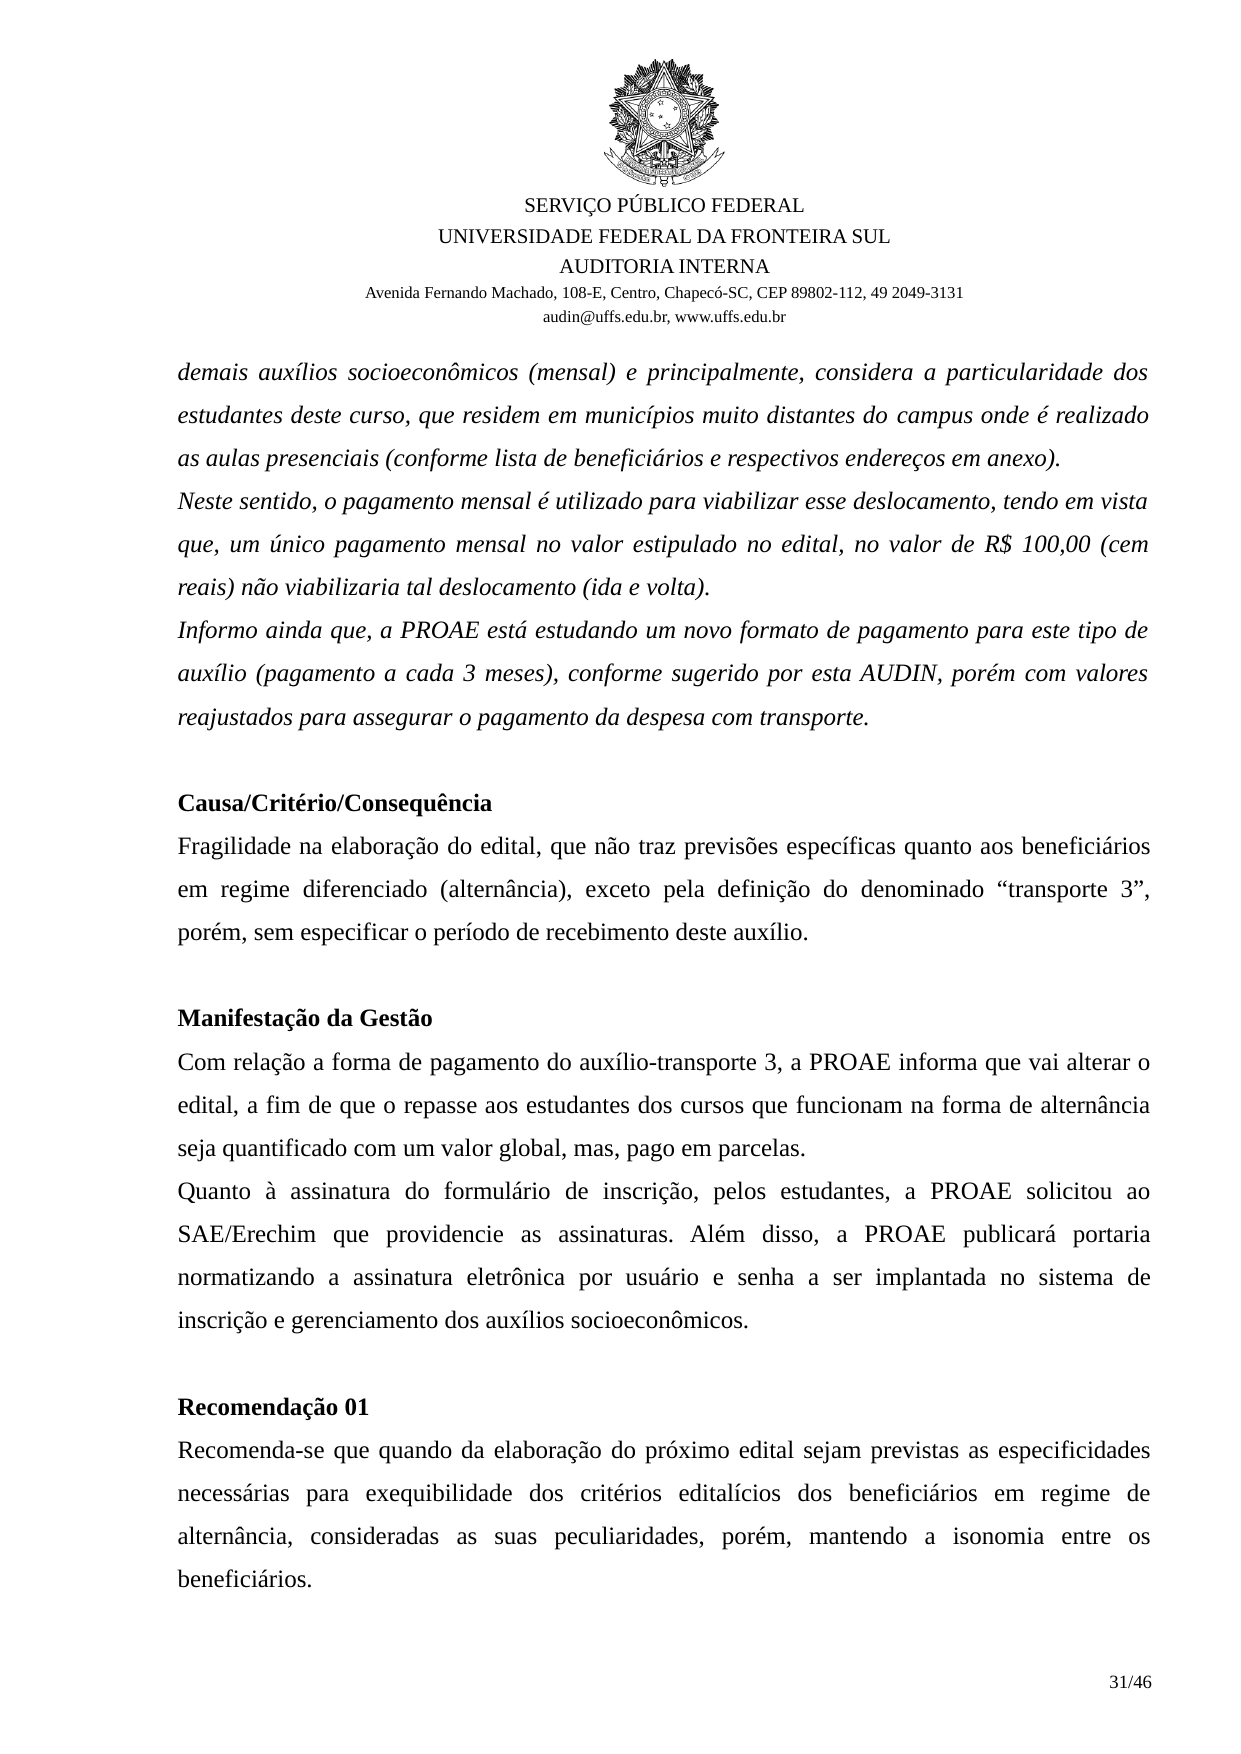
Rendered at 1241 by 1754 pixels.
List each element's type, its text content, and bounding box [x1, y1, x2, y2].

text Neste sentido, o pagamento mensal é utilizado para viabilizar esse deslocamento, tendo em vista que, um único pagamento mensal no valor estipulado no edital, no valor de R$ 100,00 (cem reais) não viabilizaria tal deslocamento (ida e volta). [177, 486, 1152, 601]
text Recomendação 01 [177, 1392, 1152, 1420]
text Informo ainda que, a PROAE está estudando um novo formato de pagamento para este tipo de auxílio (pagamento a cada 3 meses), conforme sugerido por esta AUDIN, porém com valores reajustados para assegurar o pagamento da despesa com transporte. [177, 615, 1152, 730]
text Com relação a forma de pagamento do auxílio-transporte 3, a PROAE informa que vai alterar o edital, a fim de que o repasse aos estudantes dos cursos que funcionam na forma de alternância seja quantificado com um valor global, mas, pago em parcelas. [177, 1047, 1152, 1162]
text Causa/Critério/Consequência [177, 788, 1152, 817]
text demais auxílios socioeconômicos (mensal) e principalmente, considera a particularidade dos estudantes deste curso, que residem em municípios muito distantes do campus onde é realizado as aulas presenciais (conforme lista de beneficiários e respectivos endereços em anexo). [177, 357, 1152, 472]
text Manifestação da Gestão [177, 1003, 1152, 1032]
text Fragilidade na elaboração do edital, que não traz previsões específicas quanto aos beneficiários em regime diferenciado (alternância), exceto pela definição do denominado “transporte 3”, porém, sem especificar o período de recebimento deste auxílio. [177, 831, 1152, 946]
text Recomenda-se que quando da elaboração do próximo edital sejam previstas as especificidades necessárias para exequibilidade dos critérios editalícios dos beneficiários em regime de alternância, consideradas as suas peculiaridades, porém, mantendo a isonomia entre os beneficiários. [177, 1435, 1152, 1593]
text Quanto à assinatura do formulário de inscrição, pelos estudantes, a PROAE solicitou ao SAE/Erechim que providencie as assinaturas. Além disso, a PROAE publicará portaria normatizando a assinatura eletrônica por usuário e senha a ser implantada no sistema de inscrição e gerenciamento dos auxílios socioeconômicos. [177, 1176, 1152, 1334]
